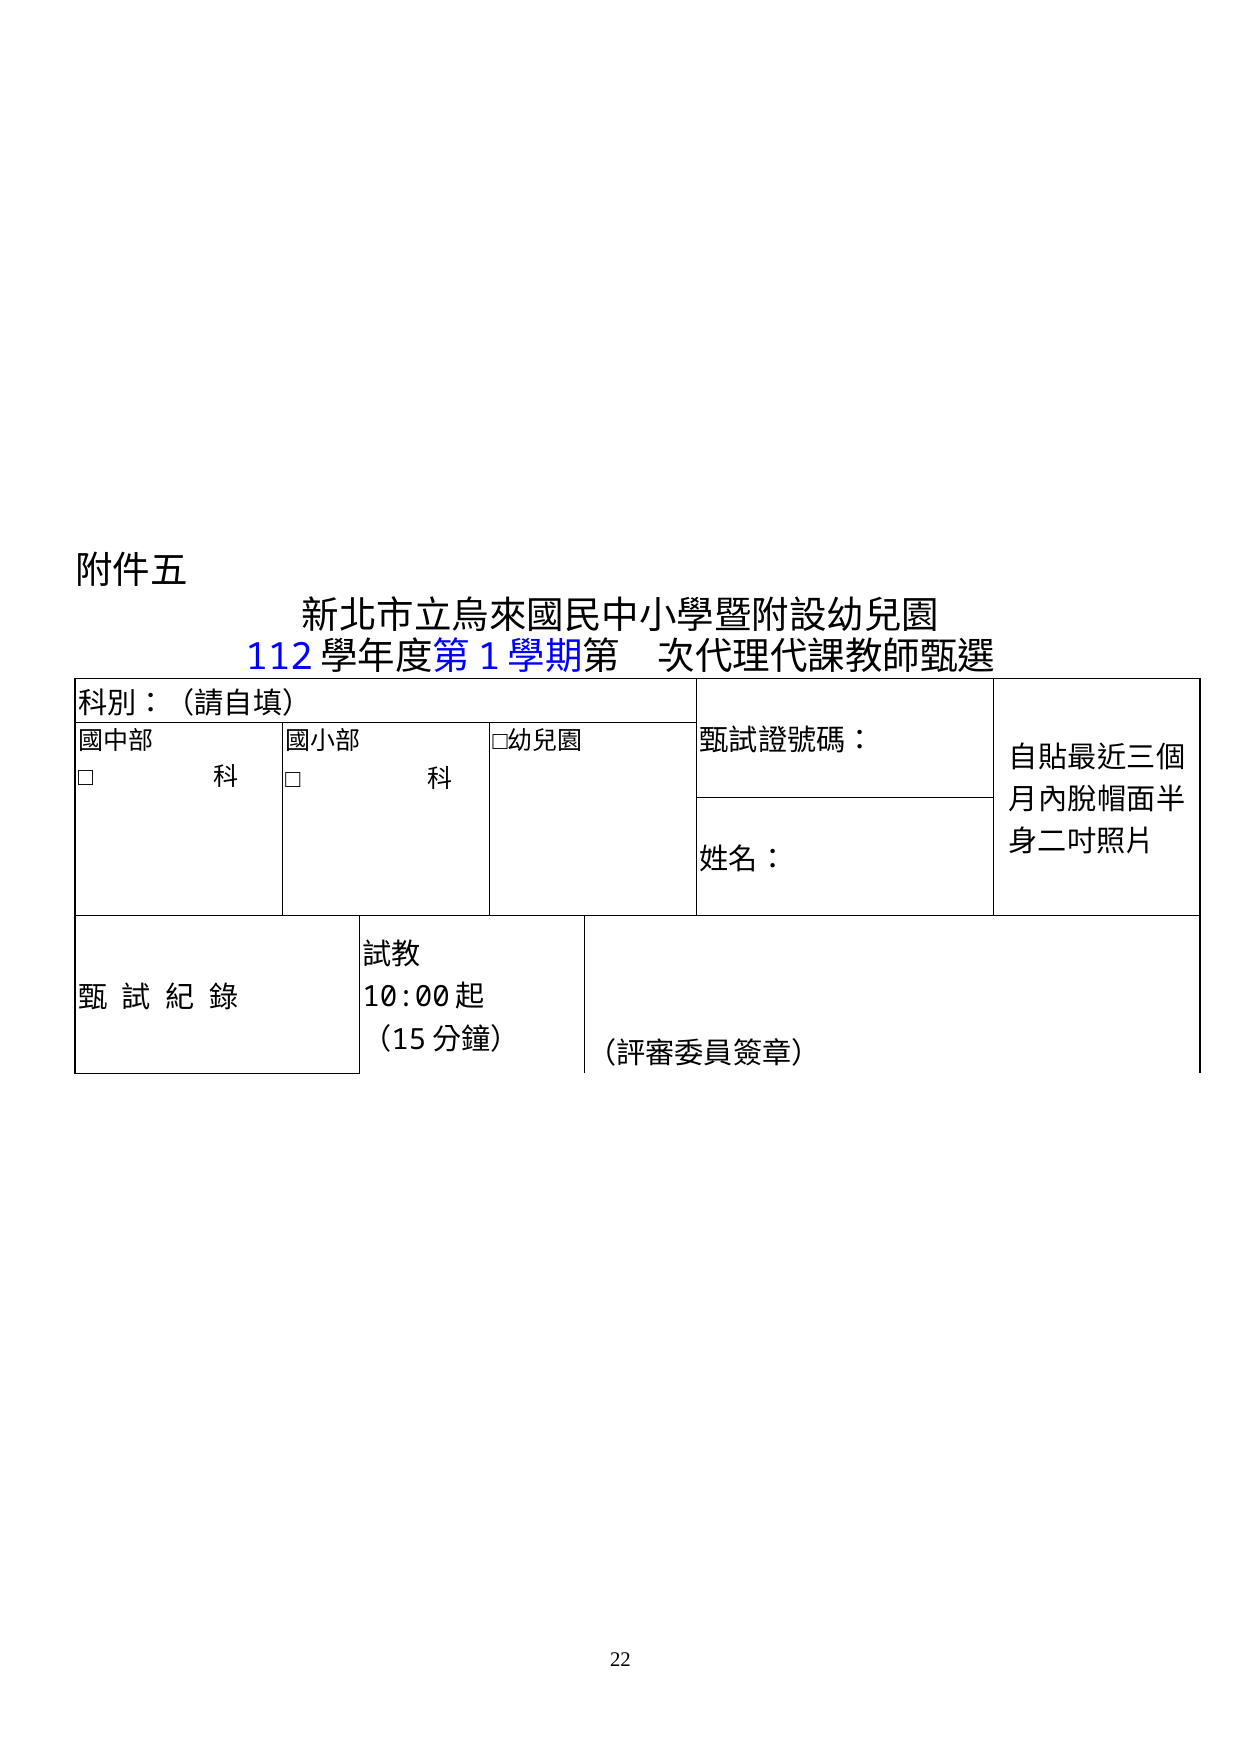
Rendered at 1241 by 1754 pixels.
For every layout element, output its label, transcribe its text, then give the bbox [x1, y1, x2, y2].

table_header 科別：（請自填） [76, 679, 696, 722]
table_cell 國小部 科 [283, 723, 489, 915]
table_cell □幼兒園 [490, 723, 696, 915]
table_header 甄試證號碼： [697, 679, 993, 797]
table_cell 試教 10:00起 （15分鐘） [360, 916, 584, 1072]
table_cell 國中部 □ 科 [76, 723, 282, 915]
table_cell 姓名： [697, 798, 993, 915]
table_header 自貼最近三個月內脫帽面半身二吋照片 [994, 679, 1199, 915]
table_cell 甄 試 紀 錄 [76, 916, 359, 1072]
table_cell （評審委員簽章） [585, 916, 1199, 1072]
text 附件五 [75, 540, 1165, 595]
text 新北市立烏來國民中小學暨附設幼兒園 [75, 595, 1165, 636]
text 112學年度第1學期第 次代理代課教師甄選 [75, 636, 1165, 678]
